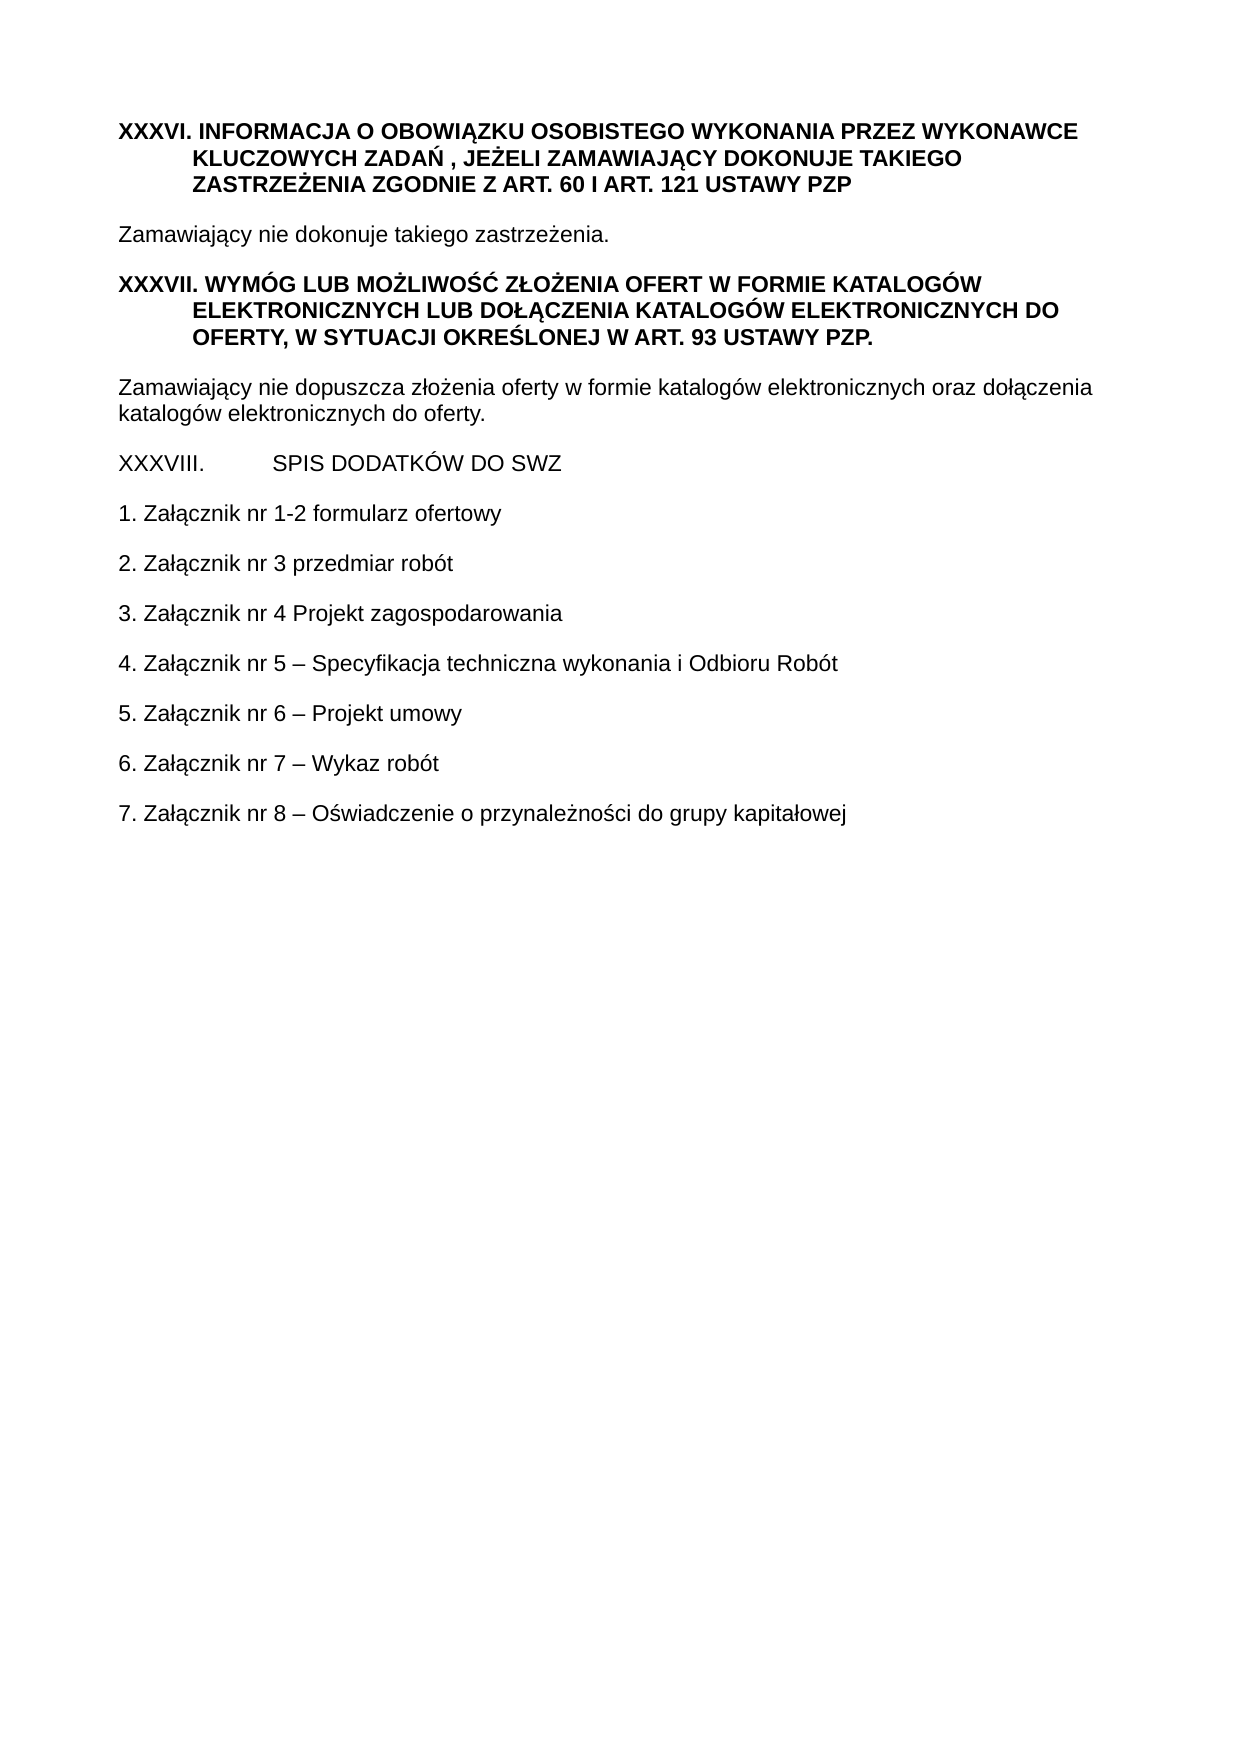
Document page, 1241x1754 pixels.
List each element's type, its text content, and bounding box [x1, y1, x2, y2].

text Zamawiający nie dokonuje takiego zastrzeżenia. [118, 221, 1122, 247]
text 7. Załącznik nr 8 – Oświadczenie o przynależności do grupy kapitałowej [118, 800, 1122, 826]
text XXXVII. WYMÓG LUB MOŻLIWOŚĆ ZŁOŻENIA OFERT W FORMIE KATALOGÓW ELEKTRONICZNYCH LUB DOŁĄCZENIA KATALOGÓW ELEKTRONICZNYCH DO OFERTY, W SYTUACJI OKREŚLONEJ W ART. 93 USTAWY PZP. [118, 271, 1122, 350]
text 2. Załącznik nr 3 przedmiar robót [118, 550, 1122, 576]
text 6. Załącznik nr 7 – Wykaz robót [118, 750, 1122, 776]
text 4. Załącznik nr 5 – Specyfikacja techniczna wykonania i Odbioru Robót [118, 650, 1122, 676]
text XXXVIII. SPIS DODATKÓW DO SWZ [118, 450, 1122, 476]
text 3. Załącznik nr 4 Projekt zagospodarowania [118, 600, 1122, 626]
text 5. Załącznik nr 6 – Projekt umowy [118, 700, 1122, 726]
text XXXVI. INFORMACJA O OBOWIĄZKU OSOBISTEGO WYKONANIA PRZEZ WYKONAWCE KLUCZOWYCH ZADAŃ , JEŻELI ZAMAWIAJĄCY DOKONUJE TAKIEGO ZASTRZEŻENIA ZGODNIE Z ART. 60 I ART. 121 USTAWY PZP [118, 118, 1122, 197]
text Zamawiający nie dopuszcza złożenia oferty w formie katalogów elektronicznych oraz dołączenia katalogów elektronicznych do oferty. [118, 373, 1122, 426]
text 1. Załącznik nr 1-2 formularz ofertowy [118, 500, 1122, 526]
